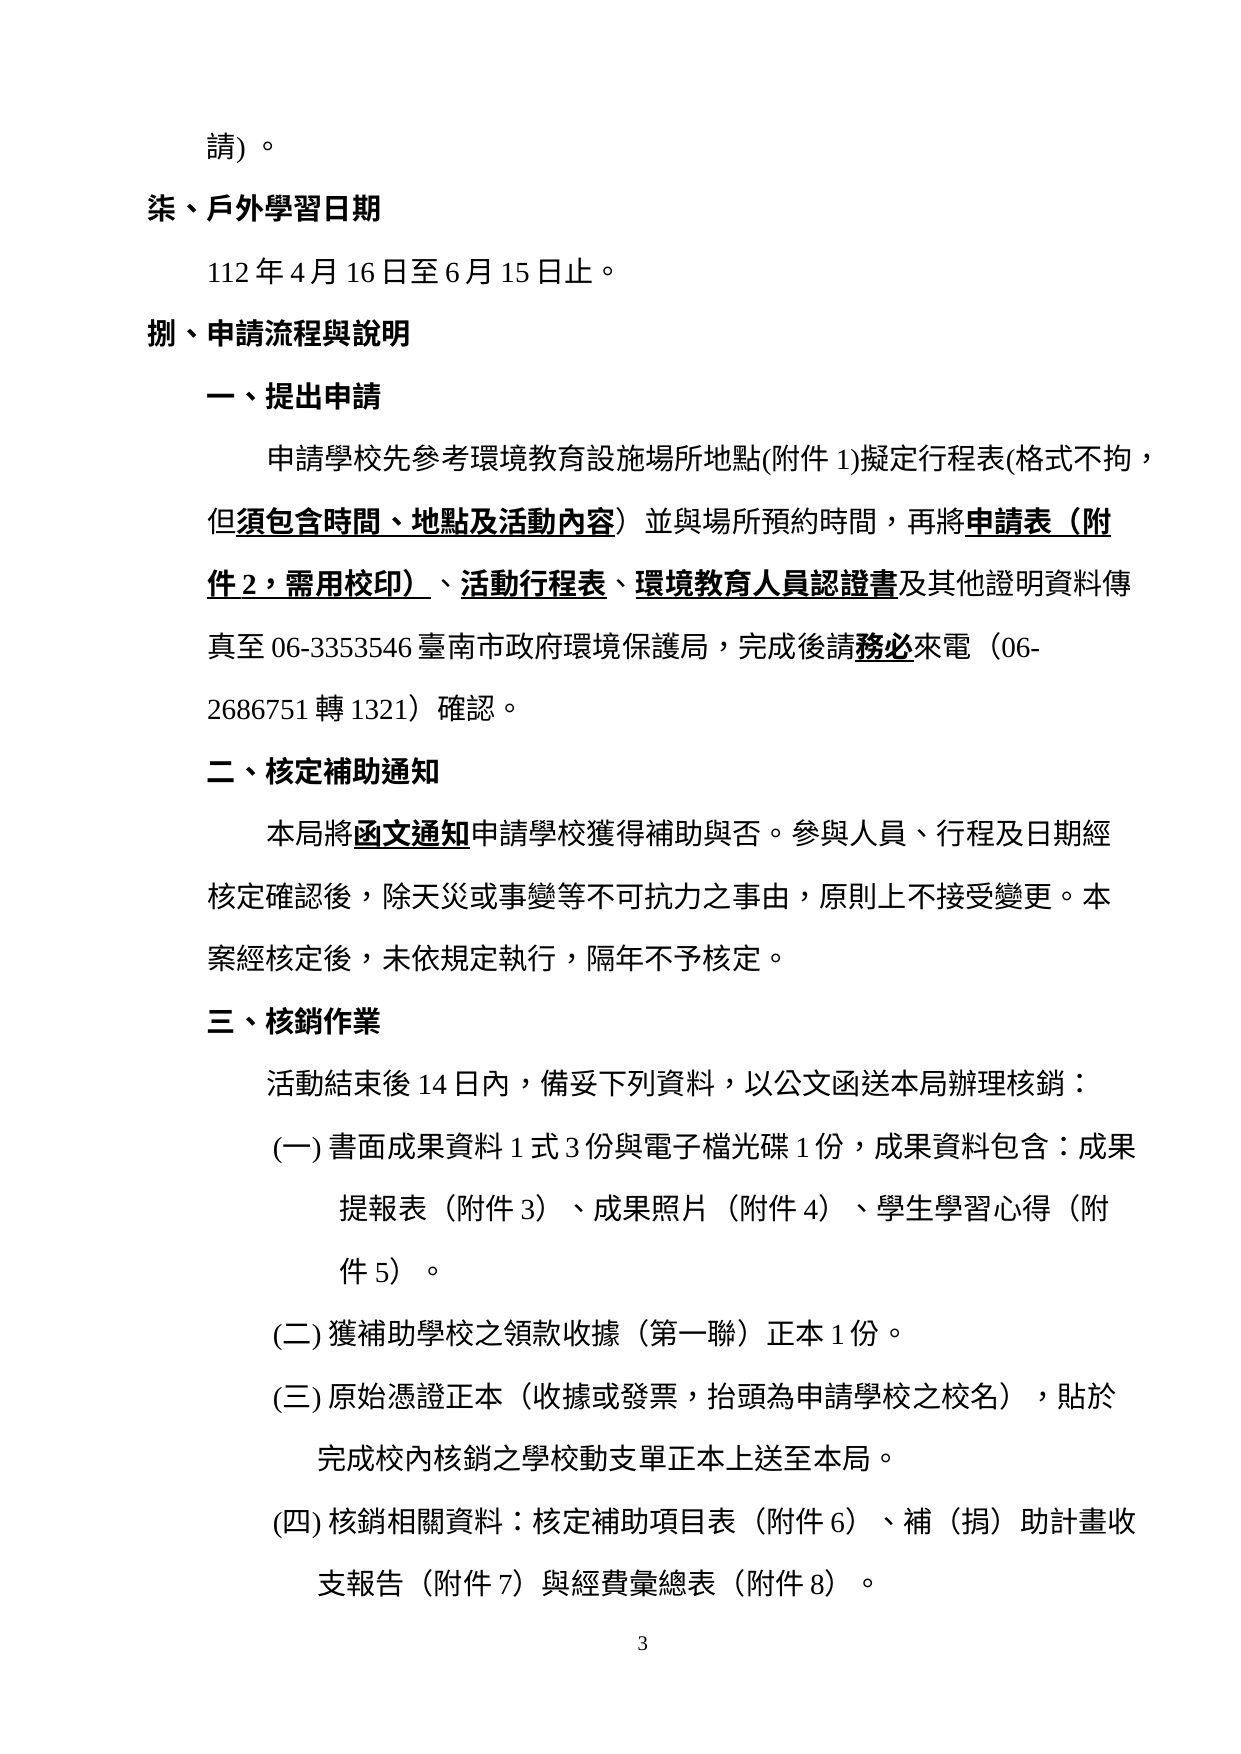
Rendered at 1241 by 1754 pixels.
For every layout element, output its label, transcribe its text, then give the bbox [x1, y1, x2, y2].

text 申請學校先參考環境教育設施場所地點(附件1)擬定行程表(格式不拘，但須包含時間、地點及活動內容）並與場所預約時間，再將申請表（附件2，需用校印）、活動行程表、環境教育人員認證書及其他證明資料傳真至06-3353546臺南市政府環境保護局，完成後請務必來電（06-2686751轉1321）確認。 [207, 415, 1137, 728]
text 活動結束後14日內，備妥下列資料，以公文函送本局辦理核銷： [207, 1040, 1137, 1103]
text 一、提出申請 [207, 353, 1137, 415]
text 二、核定補助通知 [207, 728, 1137, 790]
text 三、核銷作業 [207, 978, 1137, 1040]
text (三) 原始憑證正本（收據或發票，抬頭為申請學校之校名），貼於完成校內核銷之學校動支單正本上送至本局。 [273, 1353, 1137, 1478]
text (一) 書面成果資料1式3份與電子檔光碟1份，成果資料包含：成果提報表（附件3）、成果照片（附件4）、學生學習心得（附件5）。 [273, 1103, 1137, 1290]
text 本局將函文通知申請學校獲得補助與否。參與人員、行程及日期經核定確認後，除天災或事變等不可抗力之事由，原則上不接受變更。本案經核定後，未依規定執行，隔年不予核定。 [207, 790, 1137, 978]
text (四) 核銷相關資料：核定補助項目表（附件6）、補（捐）助計畫收支報告（附件7）與經費彙總表（附件8）。 [273, 1478, 1137, 1603]
text (二) 獲補助學校之領款收據（第一聯）正本1份。 [273, 1290, 1137, 1353]
text 柒、戶外學習日期 [148, 165, 1137, 228]
text 捌、申請流程與說明 [148, 290, 1137, 353]
text 請) 。 [207, 103, 1137, 165]
text 112年4月16日至6月15日止。 [207, 228, 1137, 290]
